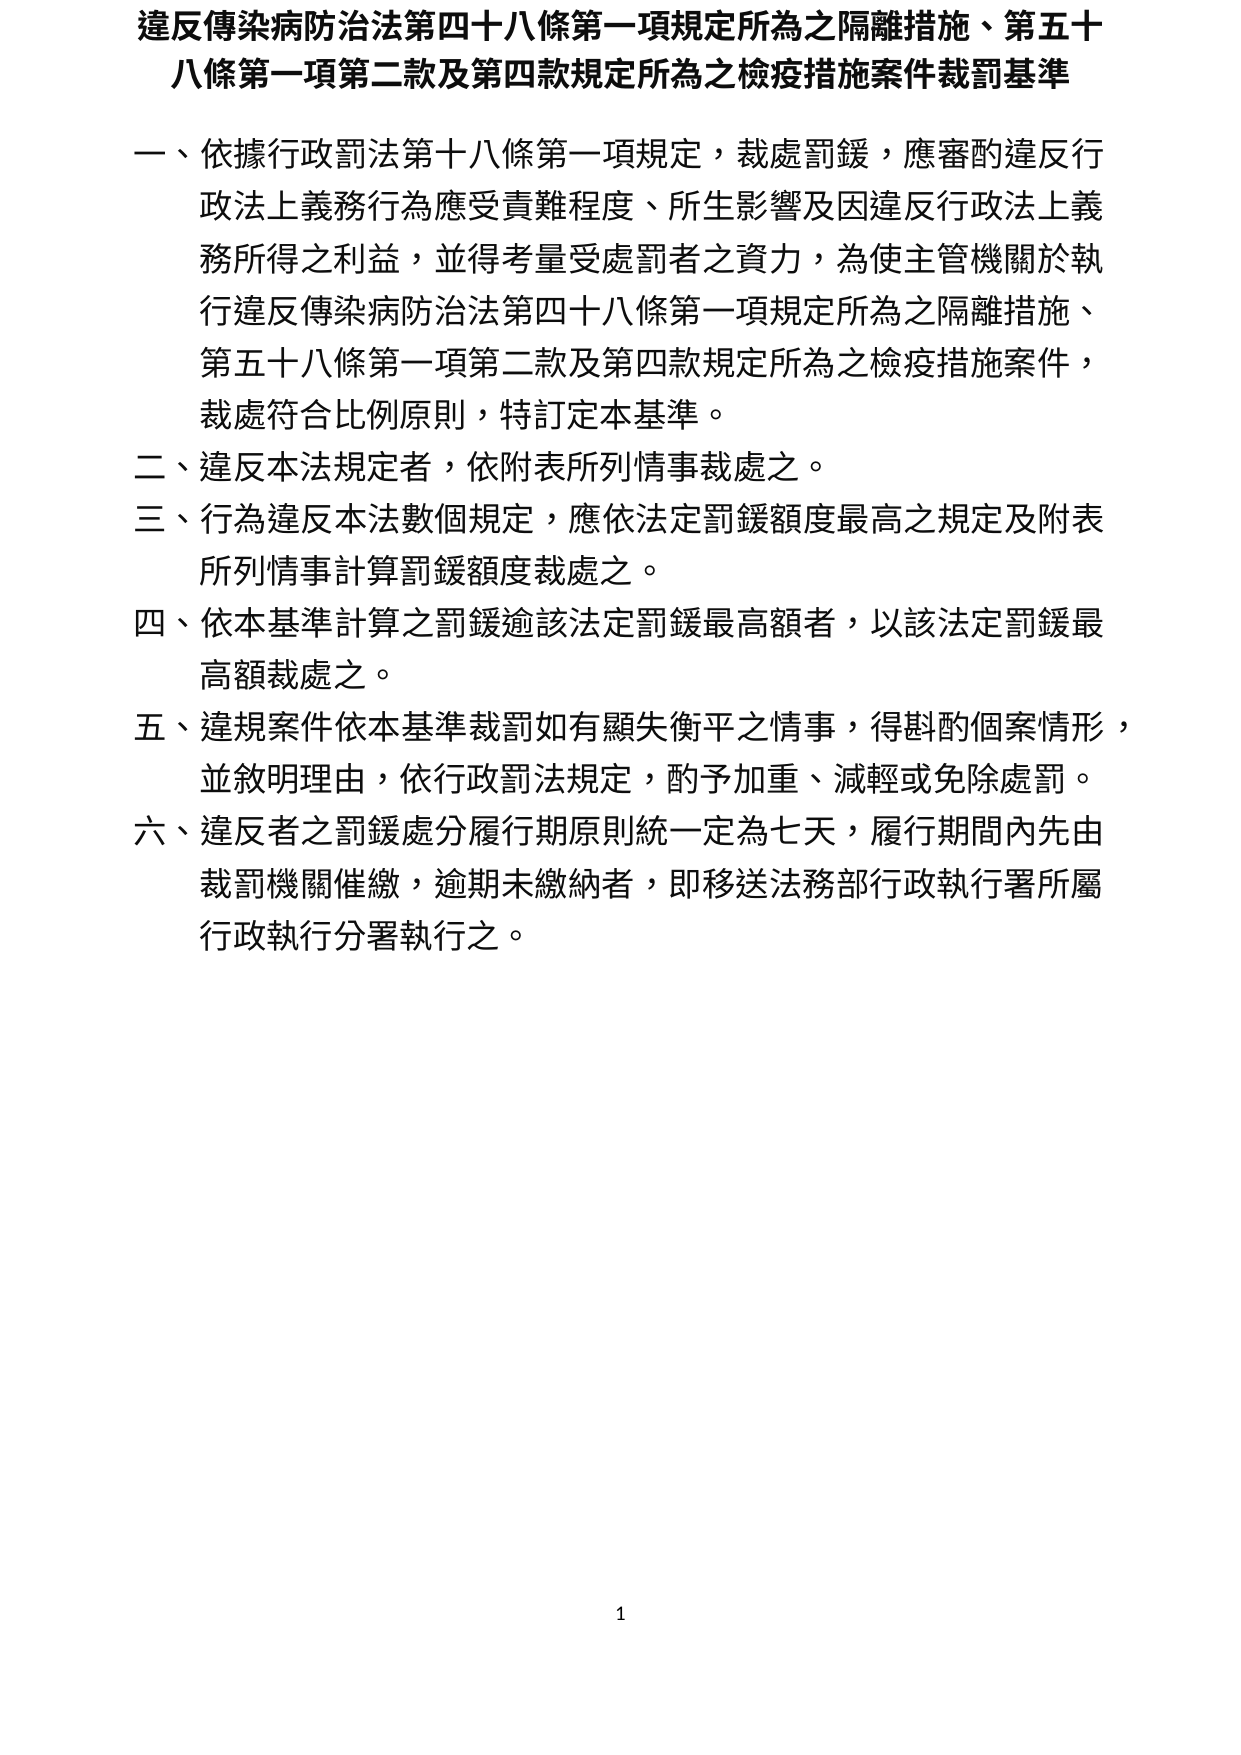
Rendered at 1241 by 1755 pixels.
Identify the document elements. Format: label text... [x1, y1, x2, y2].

text 五、違規案件依本基準裁罰如有顯失衡平之情事，得斟酌個案情形，並敘明理由，依行政罰法規定，酌予加重、減輕或免除處罰。 [133, 698, 1107, 802]
text 三、行為違反本法數個規定，應依法定罰鍰額度最高之規定及附表所列情事計算罰鍰額度裁處之。 [133, 490, 1107, 594]
text 違反傳染病防治法第四十八條第一項規定所為之隔離措施、第五十八條第一項第二款及第四款規定所為之檢疫措施案件裁罰基準 [133, 0, 1107, 96]
text 一、依據行政罰法第十八條第一項規定，裁處罰鍰，應審酌違反行政法上義務行為應受責難程度、所生影響及因違反行政法上義務所得之利益，並得考量受處罰者之資力，為使主管機關於執行違反傳染病防治法第四十八條第一項規定所為之隔離措施、第五十八條第一項第二款及第四款規定所為之檢疫措施案件，裁處符合比例原則，特訂定本基準。 [133, 125, 1107, 438]
text 六、違反者之罰鍰處分履行期原則統一定為七天，履行期間內先由裁罰機關催繳，逾期未繳納者，即移送法務部行政執行署所屬行政執行分署執行之。 [133, 802, 1107, 958]
text 四、依本基準計算之罰鍰逾該法定罰鍰最高額者，以該法定罰鍰最高額裁處之。 [133, 594, 1107, 698]
text 二、違反本法規定者，依附表所列情事裁處之。 [133, 438, 1107, 490]
